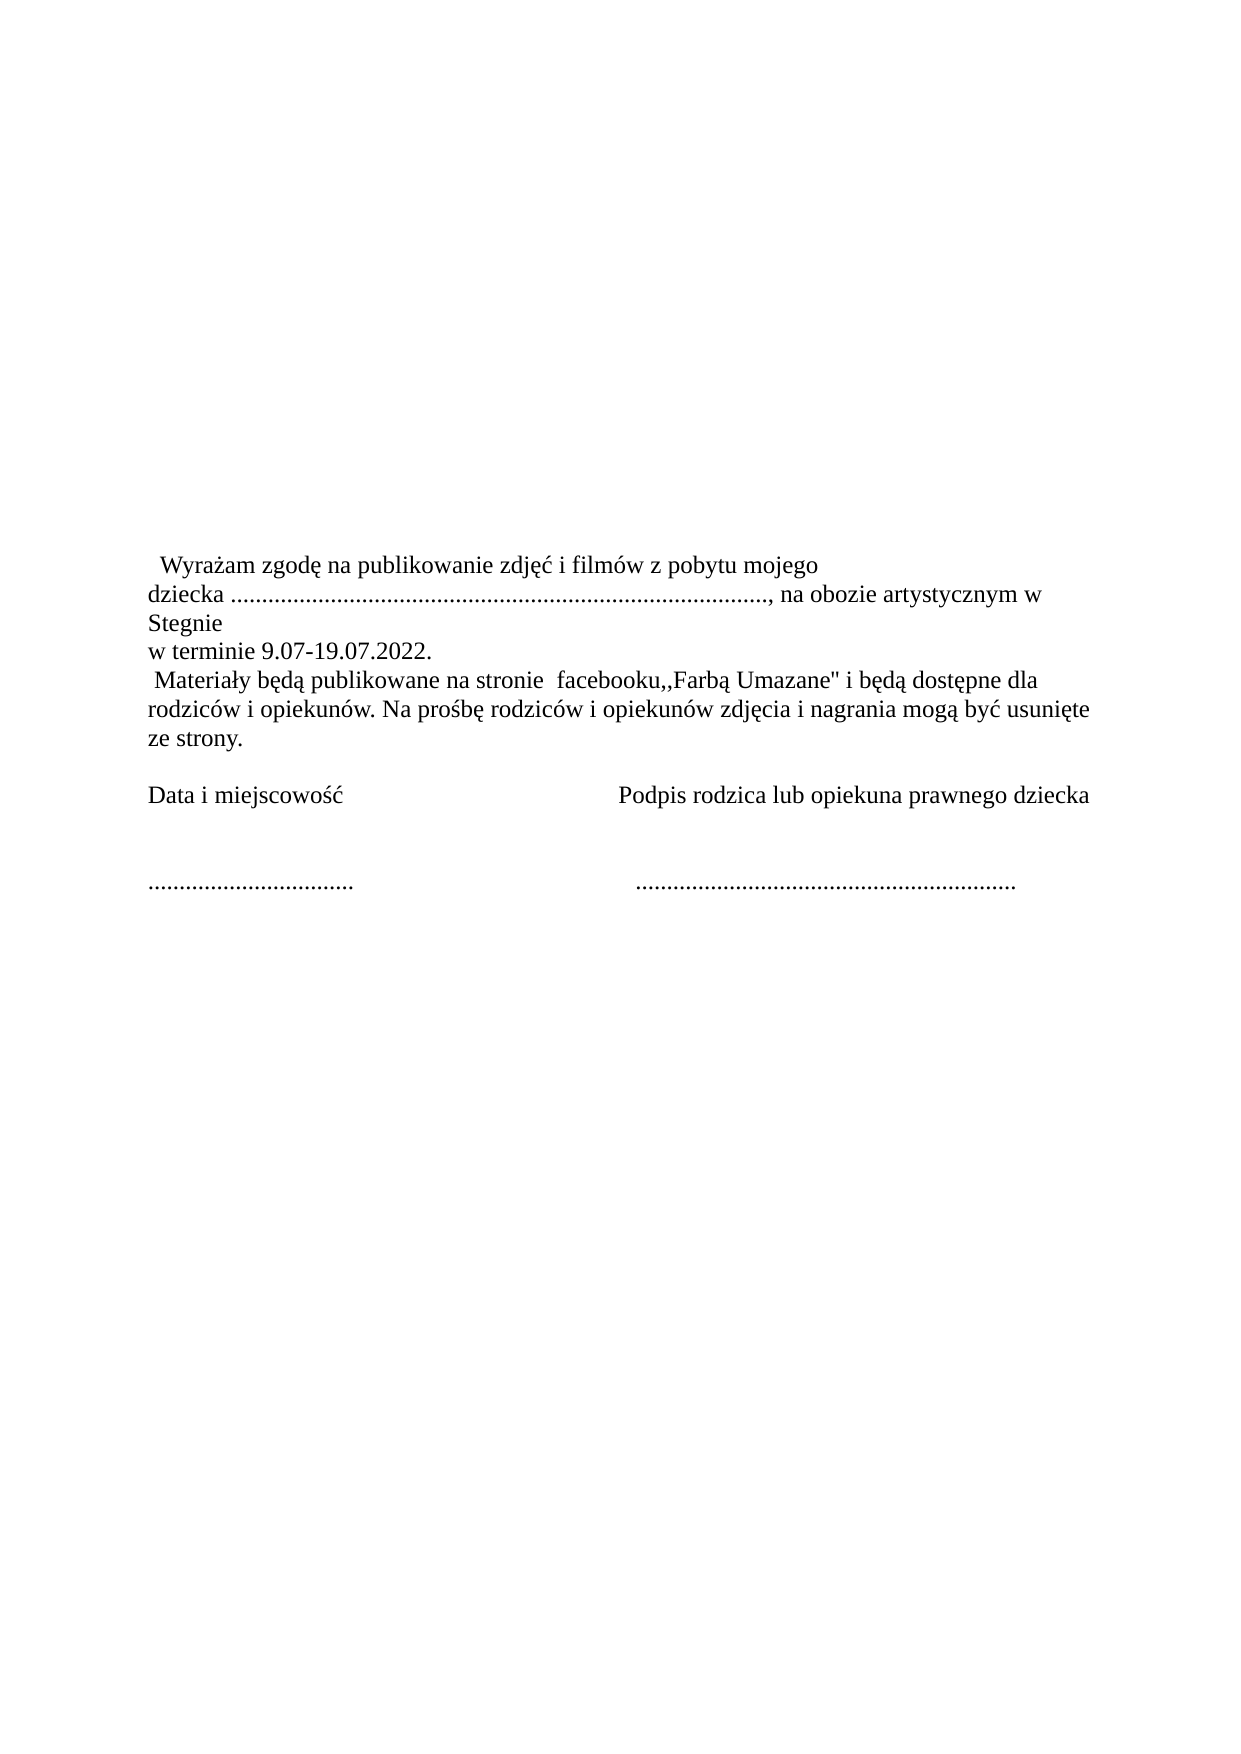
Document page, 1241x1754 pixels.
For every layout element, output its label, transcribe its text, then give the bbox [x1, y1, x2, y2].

text Wyrażam zgodę na publikowanie zdjęć i filmów z pobytu mojego dziecka ......................................................................................, na obozie artystycznym w Stegnie [148, 550, 1093, 636]
text Data i miejscowość Podpis rodzica lub opiekuna prawnego dziecka [148, 780, 1093, 809]
text w terminie 9.07-19.07.2022. Materiały będą publikowane na stronie facebooku,,Farbą Umazane'' i będą dostępne dla rodziców i opiekunów. Na prośbę rodziców i opiekunów zdjęcia i nagrania mogą być usunięte ze strony. [148, 636, 1093, 751]
text ................................. ............................................................. [148, 866, 1093, 895]
